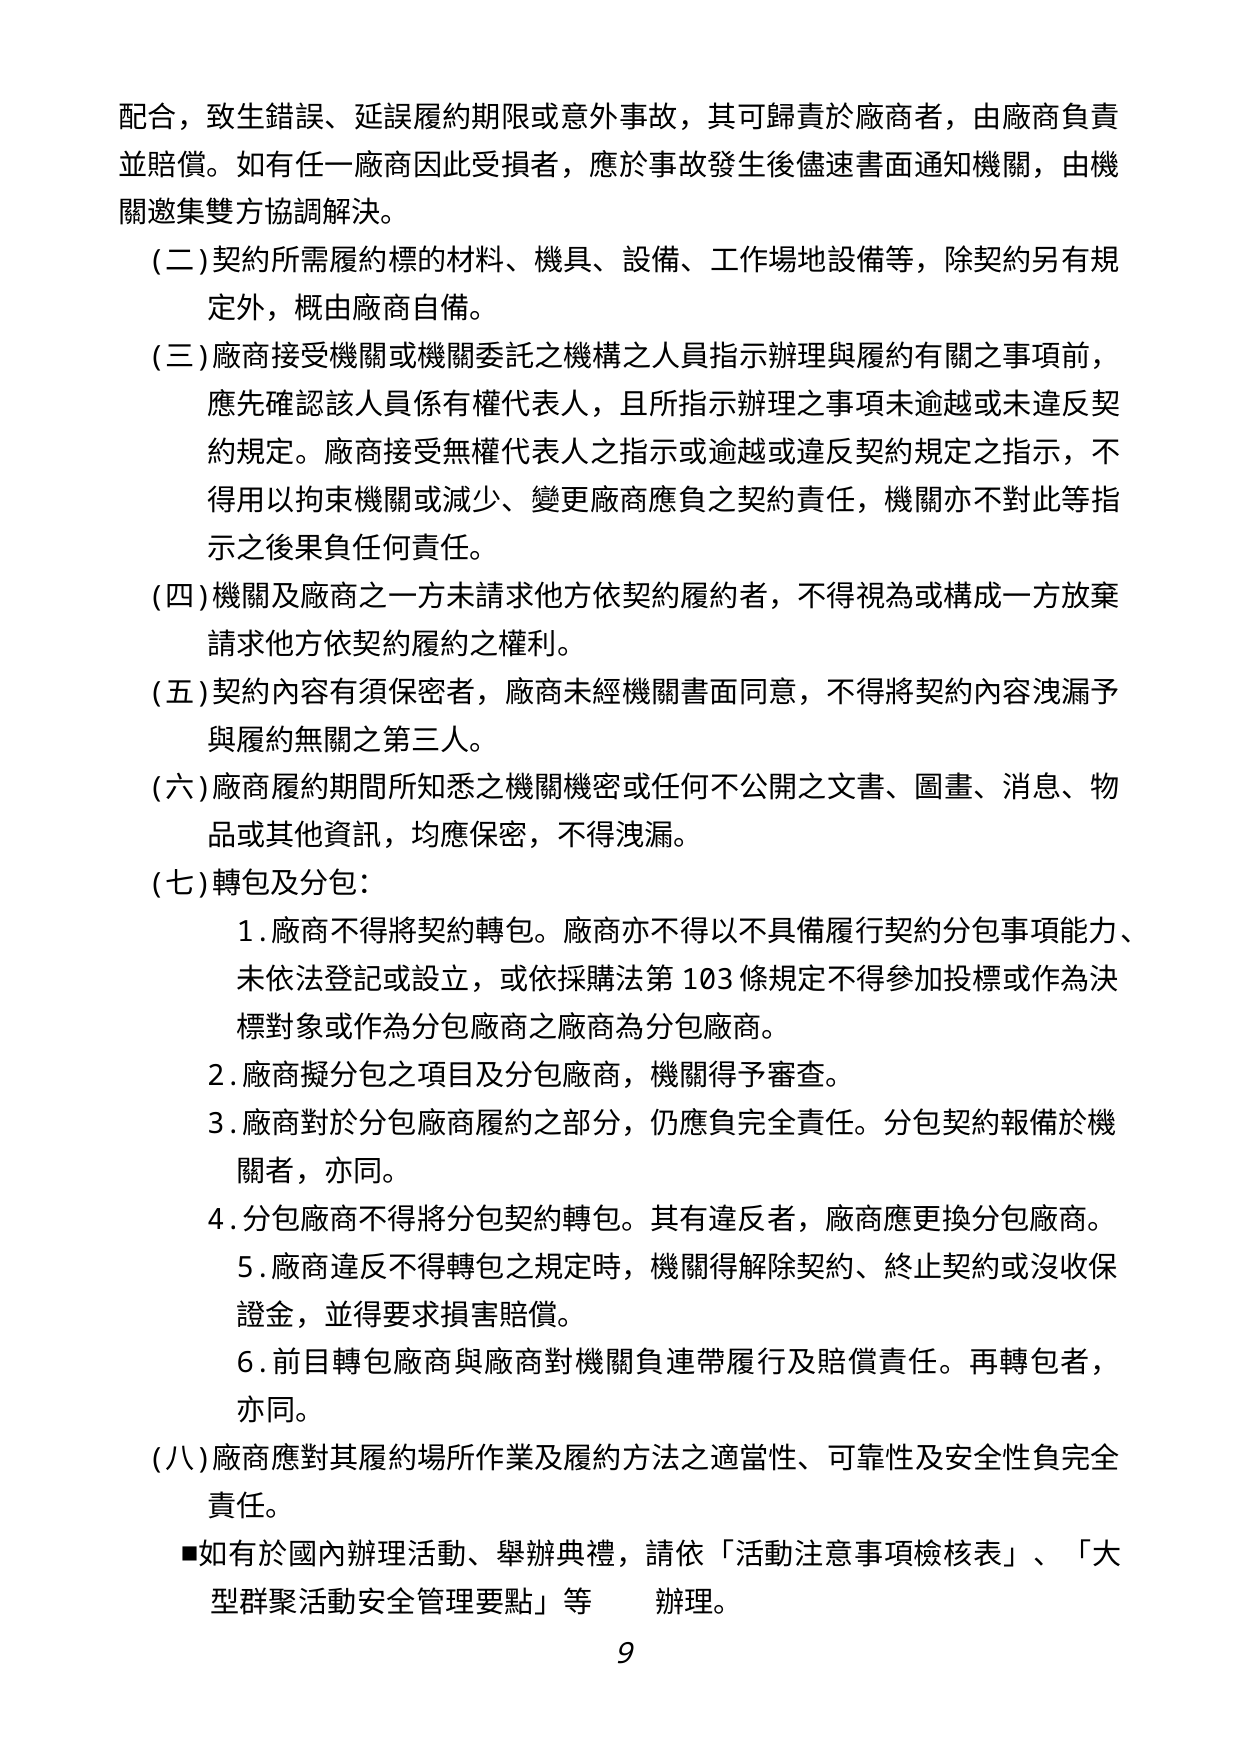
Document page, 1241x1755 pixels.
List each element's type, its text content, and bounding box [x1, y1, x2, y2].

text ■如有於國內辦理活動、舉辦典禮，請依「活動注意事項檢核表」、「大型群聚活動安全管理要點」等辦理。 [181, 1526, 1122, 1622]
text 6.前目轉包廠商與廠商對機關負連帶履行及賠償責任。再轉包者，亦同。 [236, 1334, 1120, 1430]
text 4.分包廠商不得將分包契約轉包。其有違反者，廠商應更換分包廠商。 [207, 1191, 1120, 1239]
text 1.廠商不得將契約轉包。廠商亦不得以不具備履行契約分包事項能力、未依法登記或設立，或依採購法第103條規定不得參加投標或作為決標對象或作為分包廠商之廠商為分包廠商。 [236, 903, 1120, 1047]
text (八)廠商應對其履約場所作業及履約方法之適當性、可靠性及安全性負完全責任。 [148, 1430, 1122, 1526]
text 2.廠商擬分包之項目及分包廠商，機關得予審查。 [207, 1047, 1120, 1095]
text (四)機關及廠商之一方未請求他方依契約履約者，不得視為或構成一方放棄請求他方依契約履約之權利。 [148, 568, 1122, 664]
text 3.廠商對於分包廠商履約之部分，仍應負完全責任。分包契約報備於機關者，亦同。 [207, 1095, 1120, 1191]
text (二)契約所需履約標的材料、機具、設備、工作場地設備等，除契約另有規定外，概由廠商自備。 [148, 232, 1122, 328]
text (六)廠商履約期間所知悉之機關機密或任何不公開之文書、圖畫、消息、物品或其他資訊，均應保密，不得洩漏。 [148, 759, 1122, 855]
text 配合，致生錯誤、延誤履約期限或意外事故，其可歸責於廠商者，由廠商負責並賠償。如有任一廠商因此受損者，應於事故發生後儘速書面通知機關，由機關邀集雙方協調解決。 [59, 89, 1122, 232]
text (五)契約內容有須保密者，廠商未經機關書面同意，不得將契約內容洩漏予與履約無關之第三人。 [148, 664, 1122, 759]
text (七)轉包及分包： [148, 855, 1122, 903]
text (三)廠商接受機關或機關委託之機構之人員指示辦理與履約有關之事項前，應先確認該人員係有權代表人，且所指示辦理之事項未逾越或未違反契約規定。廠商接受無權代表人之指示或逾越或違反契約規定之指示，不得用以拘束機關或減少、變更廠商應負之契約責任，機關亦不對此等指示之後果負任何責任。 [148, 328, 1122, 568]
text 5.廠商違反不得轉包之規定時，機關得解除契約、終止契約或沒收保證金，並得要求損害賠償。 [236, 1239, 1120, 1334]
